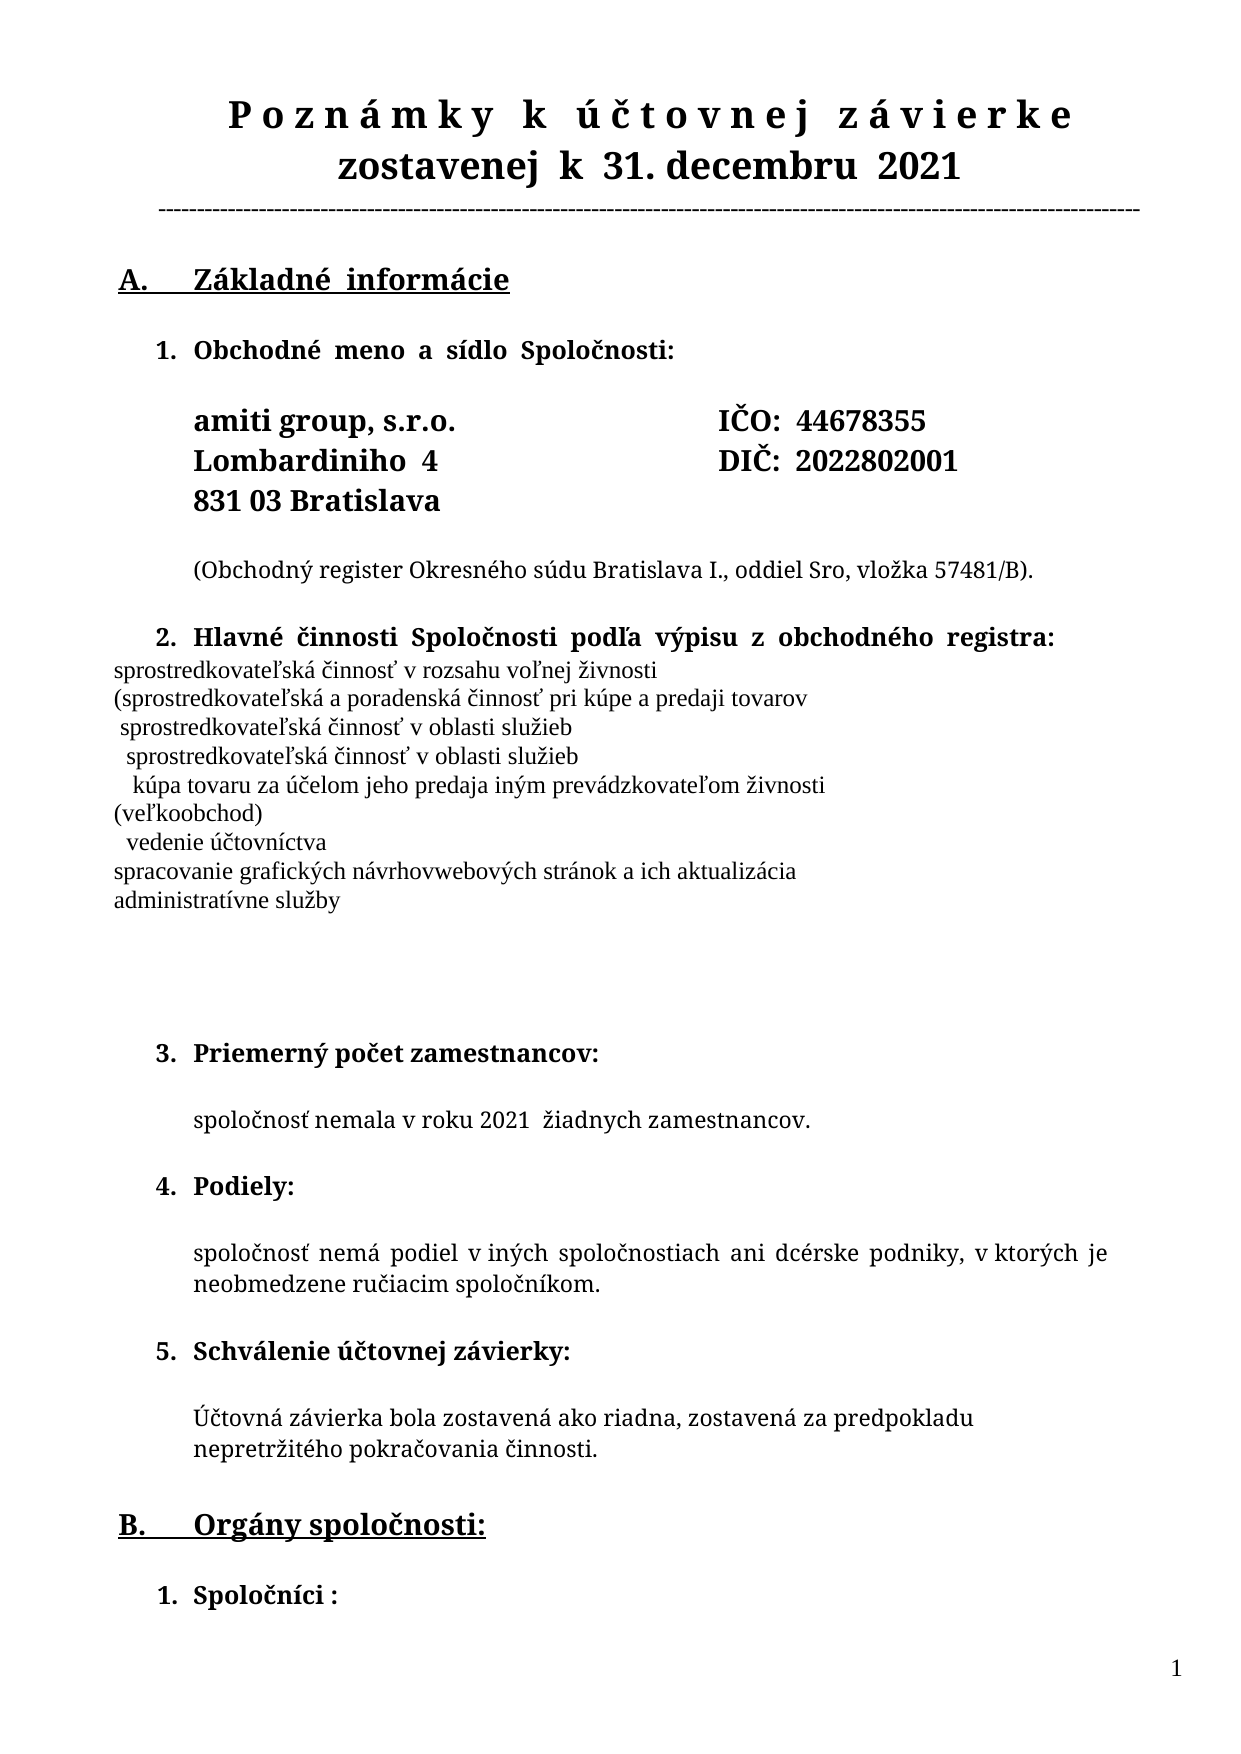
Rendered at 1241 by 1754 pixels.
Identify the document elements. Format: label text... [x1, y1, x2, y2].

text amiti group, s.r.o. IČO: 44678355 [193, 401, 1108, 440]
table_header sprostredkovateľská činnosť v rozsahu voľnej živnosti (sprostredkovateľská a poradenská činnosť pri kúpe a predaji tovarov sprostredkovateľská činnosť v oblasti služieb sprostredkovateľská činnosť v oblasti služieb kúpa tovaru za účelom jeho predaja iným prevádzkovateľom živnosti (veľkoobchod) vedenie účtovníctva spracovanie grafických návrhovwebových stránok a ich aktualizácia administratívne služby [112, 653, 831, 973]
text 831 03 Bratislava [193, 480, 1181, 520]
text Lombardiniho 4 DIČ: 2022802001 [193, 440, 1181, 480]
text A. Základné informácie [118, 259, 1181, 298]
list Obchodné meno a sídlo Spoločnosti: [156, 333, 1181, 367]
list Priemerný počet zamestnancov: [156, 1035, 1181, 1069]
text 1. Spoločníci : [118, 1578, 1181, 1612]
text ------------------------------------------------------------------------------------------------------------------------------- [118, 191, 1181, 225]
text (Obchodný register Okresného súdu Bratislava I., oddiel Sro, vložka 57481/B). [193, 554, 1128, 585]
text zostavenej k 31. decembru 2021 [118, 140, 1181, 191]
list Hlavné činnosti Spoločnosti podľa výpisu z obchodného registra: [156, 619, 1181, 653]
text spoločnosť nemá podiel v iných spoločnostiach ani dcérske podniky, v ktorých je neobmedzene ručiacim spoločníkom. [193, 1237, 1108, 1299]
list Schválenie účtovnej závierky: [156, 1333, 1181, 1368]
text P o z n á m k y k ú č t o v n e j z á v i e r k e [118, 89, 1181, 140]
text B. Orgány spoločnosti: [118, 1504, 1181, 1543]
list Podiely: [156, 1169, 1181, 1203]
text Účtovná závierka bola zostavená ako riadna, zostavená za predpokladu nepretržitého pokračovania činnosti. [193, 1402, 1128, 1464]
text spoločnosť nemala v roku 2021 žiadnych zamestnancov. [193, 1103, 1181, 1135]
table_header [831, 653, 1187, 973]
